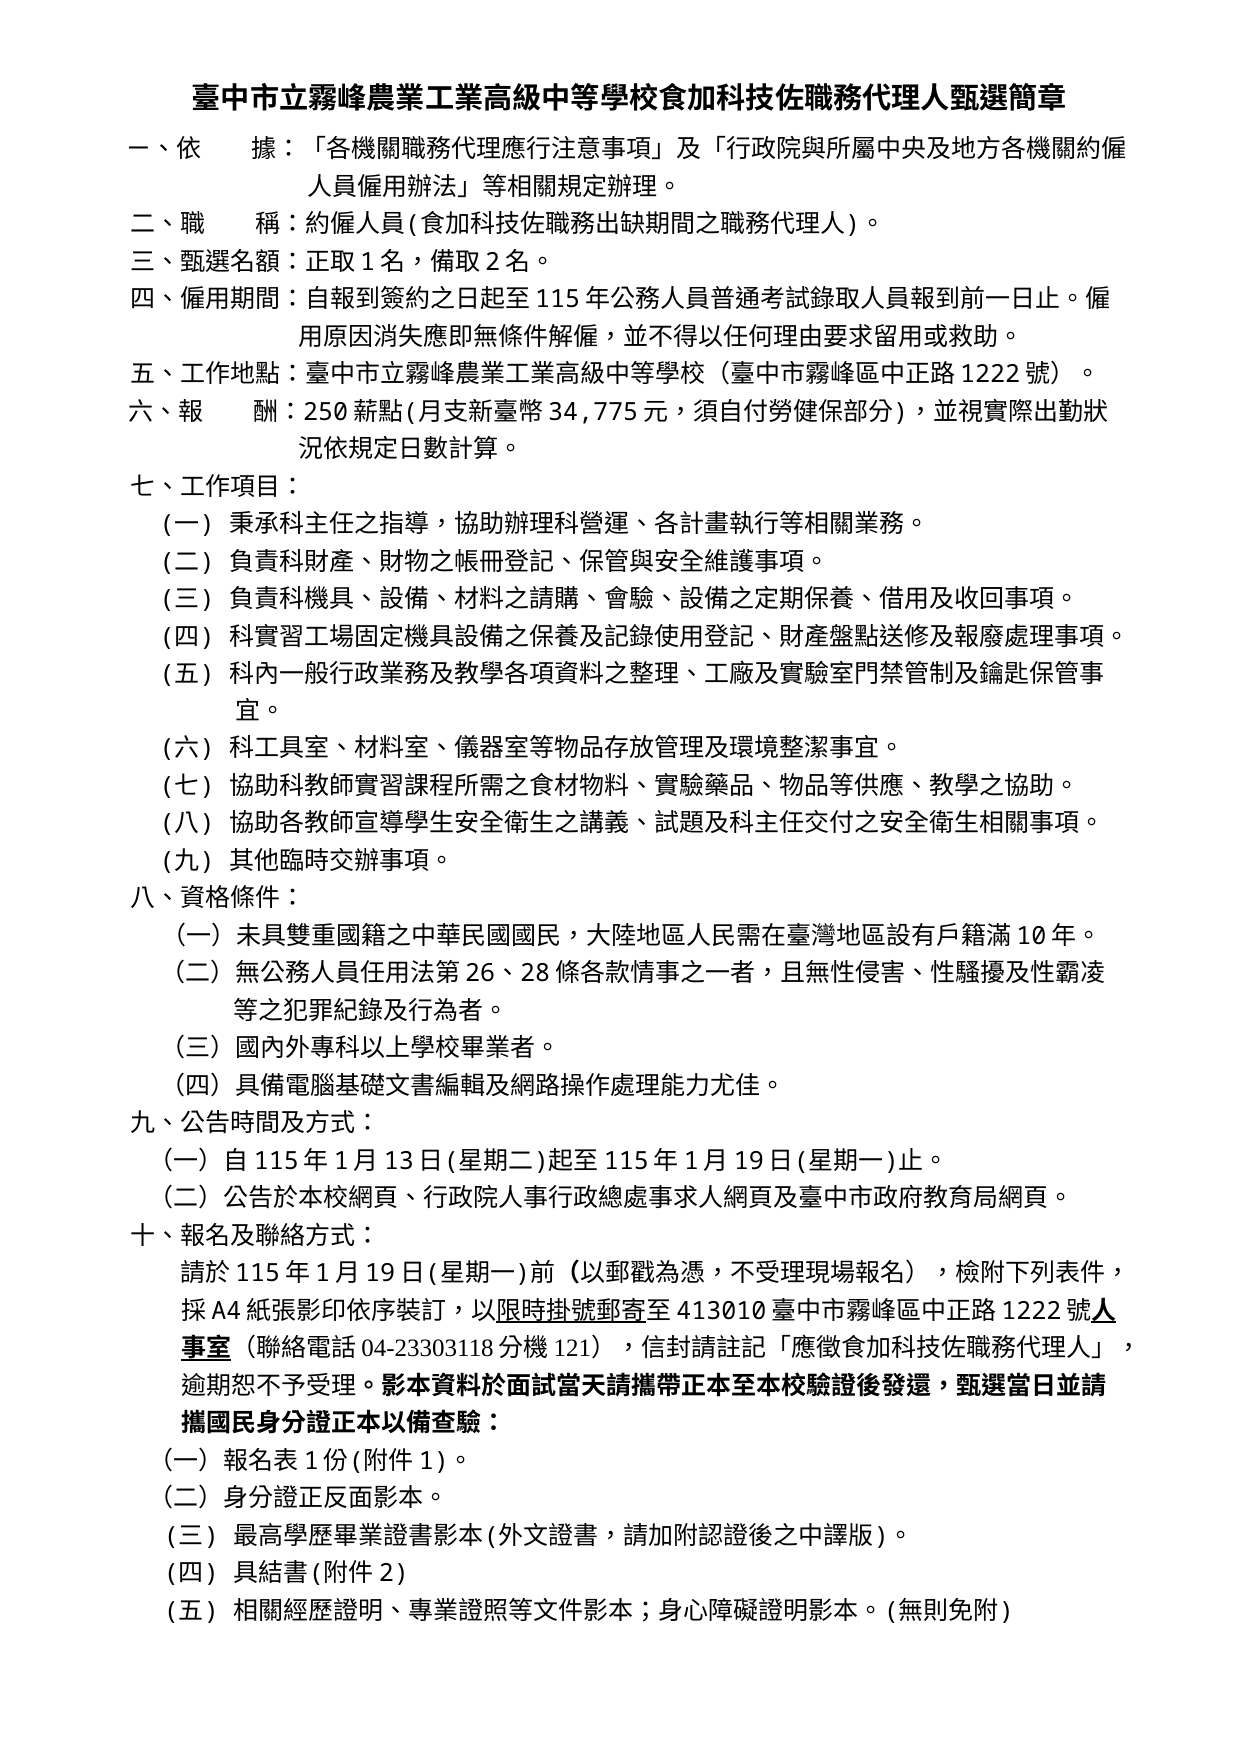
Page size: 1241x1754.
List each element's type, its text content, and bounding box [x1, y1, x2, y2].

text ㄧ、依 據：「各機關職務代理應行注意事項」及「行政院與所屬中央及地方各機關約僱人員僱用辦法」等相關規定辦理。 [126, 128, 1128, 203]
text （二）無公務人員任用法第26、28條各款情事之一者，且無性侵害、性騷擾及性霸凌等之犯罪紀錄及行為者。 [130, 952, 1128, 1027]
text （一）自115年1月13日(星期二)起至115年1月19日(星期一)止。 [149, 1139, 1128, 1177]
text （二）公告於本校網頁、行政院人事行政總處事求人網頁及臺中市政府教育局網頁。 [149, 1177, 1128, 1214]
text (四) 科實習工場固定機具設備之保養及記錄使用登記、財產盤點送修及報廢處理事項。 [130, 615, 1128, 653]
text (二) 負責科財產、財物之帳冊登記、保管與安全維護事項。 [130, 540, 1128, 578]
text 十、報名及聯絡方式： [130, 1214, 1128, 1252]
text (九) 其他臨時交辦事項。 [130, 839, 1128, 877]
text (六) 科工具室、材料室、儀器室等物品存放管理及環境整潔事宜。 [130, 727, 1128, 764]
text 六、報 酬：250薪點(月支新臺幣34,775元，須自付勞健保部分)，並視實際出勤狀況依規定日數計算。 [128, 390, 1128, 465]
text （一）未具雙重國籍之中華民國國民，大陸地區人民需在臺灣地區設有戶籍滿10年。 [131, 914, 1128, 952]
text （三）國內外專科以上學校畢業者。 [130, 1027, 1128, 1064]
text 四、僱用期間：自報到簽約之日起至115年公務人員普通考試錄取人員報到前一日止。僱用原因消失應即無條件解僱，並不得以任何理由要求留用或救助。 [130, 278, 1128, 353]
text （四）具備電腦基礎文書編輯及網路操作處理能力尤佳。 [130, 1064, 1128, 1102]
text (四) 具結書(附件2) [149, 1552, 1128, 1589]
text 七、工作項目： [130, 465, 1128, 503]
text （二）身分證正反面影本。 [149, 1477, 1128, 1514]
text (七) 協助科教師實習課程所需之食材物料、實驗藥品、物品等供應、教學之協助。 [130, 764, 1128, 802]
text 臺中市立霧峰農業工業高級中等學校食加科技佐職務代理人甄選簡章 [130, 75, 1128, 117]
text 二、職 稱：約僱人員(食加科技佐職務出缺期間之職務代理人)。 [130, 203, 1128, 240]
text 三、甄選名額：正取1名，備取2名。 [130, 240, 1128, 278]
text (八) 協助各教師宣導學生安全衛生之講義、試題及科主任交付之安全衛生相關事項。 [130, 802, 1128, 839]
text (三) 負責科機具、設備、材料之請購、會驗、設備之定期保養、借用及收回事項。 [130, 578, 1128, 615]
text (五) 科內一般行政業務及教學各項資料之整理、工廠及實驗室門禁管制及鑰匙保管事 [130, 653, 1128, 690]
text 八、資格條件： [130, 877, 1128, 914]
text (五) 相關經歷證明、專業證照等文件影本；身心障礙證明影本。(無則免附) [149, 1589, 1128, 1627]
text (一) 秉承科主任之指導，協助辦理科營運、各計畫執行等相關業務。 [130, 503, 1128, 540]
text (三) 最高學歷畢業證書影本(外文證書，請加附認證後之中譯版)。 [149, 1514, 1128, 1552]
text 請於115年1月19日(星期一)前（以郵戳為憑，不受理現場報名），檢附下列表件，採A4紙張影印依序裝訂，以限時掛號郵寄至413010臺中市霧峰區中正路1222號人事室（聯絡電話04-23303118分機121），信封請註記「應徵食加科技佐職務代理人」，逾期恕不予受理。影本資料於面試當天請攜帶正本至本校驗證後發還，甄選當日並請攜國民身分證正本以備查驗： [180, 1252, 1128, 1439]
text 宜。 [130, 690, 1128, 727]
text 九、公告時間及方式： [130, 1102, 1128, 1139]
text 五、工作地點：臺中市立霧峰農業工業高級中等學校（臺中市霧峰區中正路1222號）。 [130, 353, 1128, 390]
text （一）報名表1份(附件1)。 [149, 1439, 1128, 1477]
